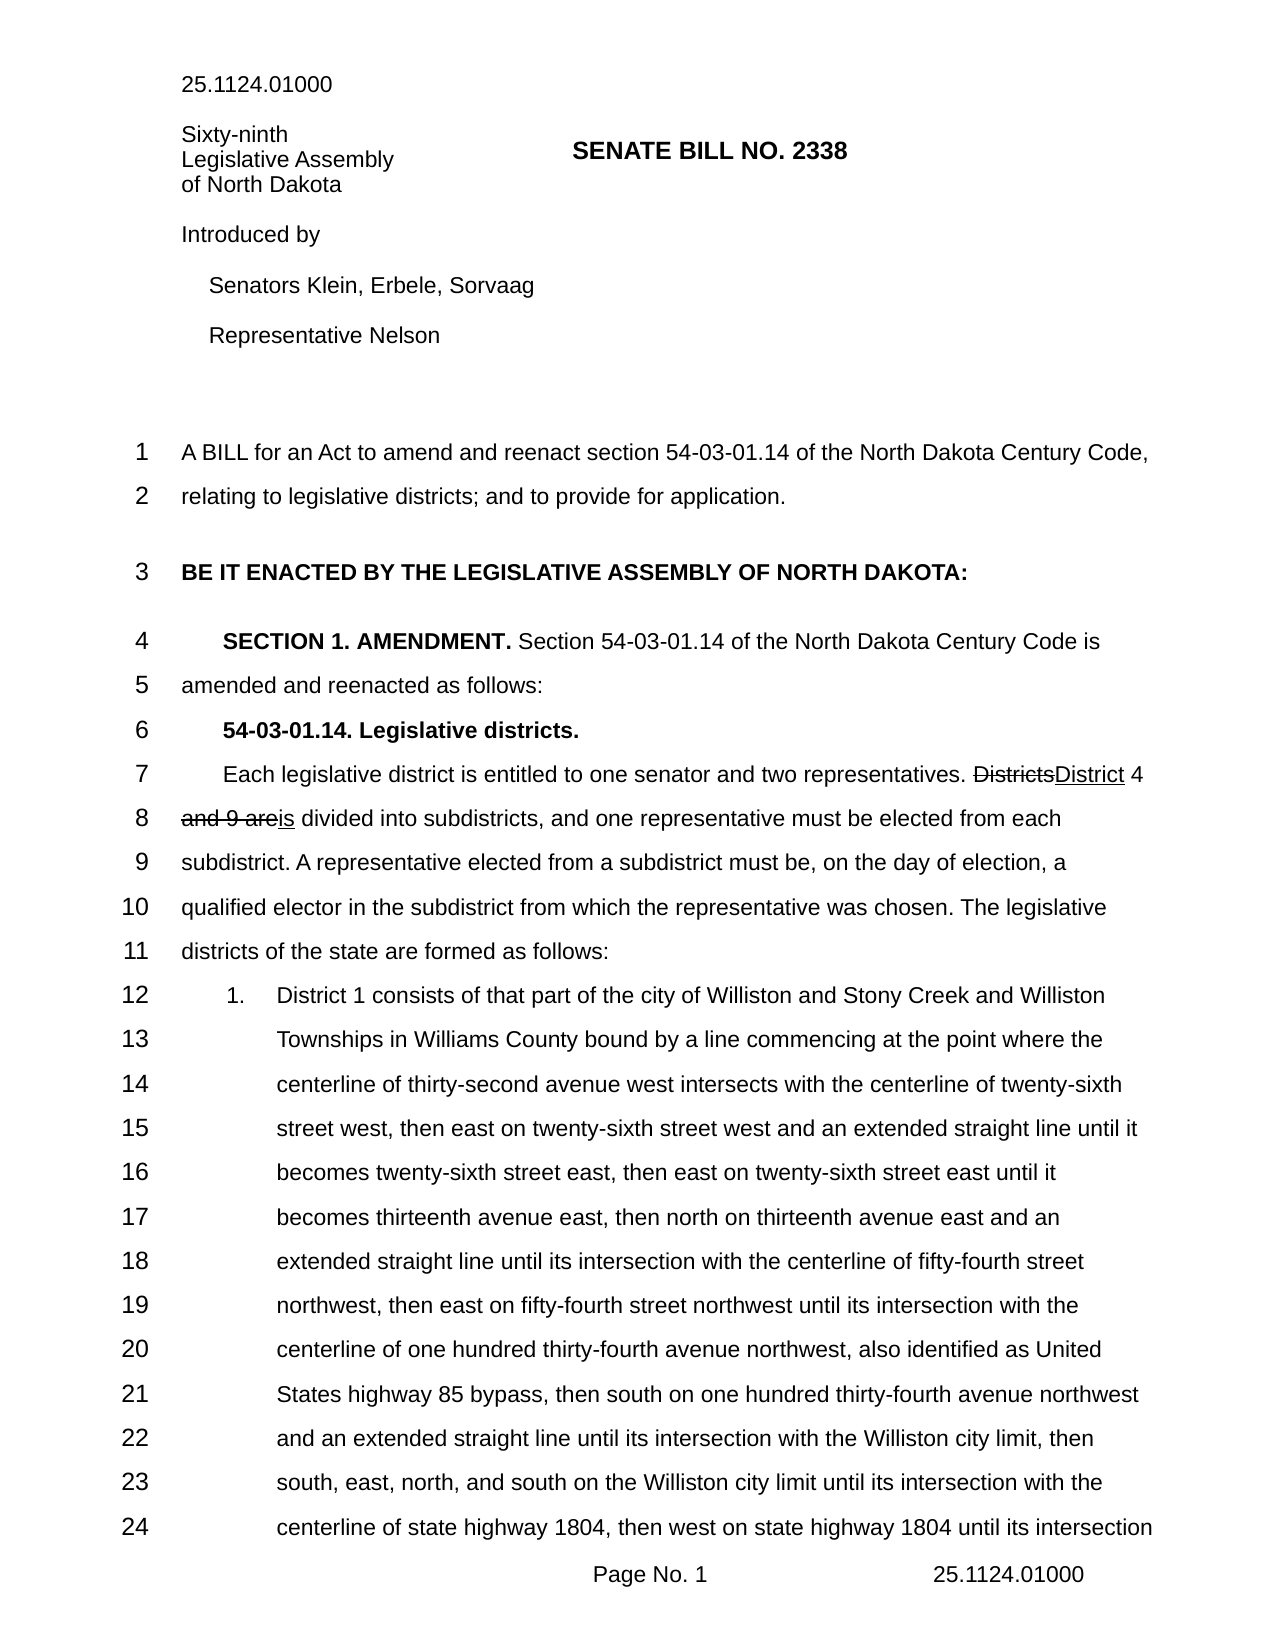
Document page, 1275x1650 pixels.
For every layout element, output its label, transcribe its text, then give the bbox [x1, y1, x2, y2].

text Representative Nelson [208, 325, 1154, 348]
subtitle 54‑03‑01.14. Legislative districts. [181, 703, 1154, 747]
title A BILL for an Act to amend and reenact section 54‑03‑01.14 of the North Dakota Century Code, relating to legislative districts; and to provide for application. [181, 425, 1154, 513]
text Introduced by [181, 223, 1154, 248]
text Senators Klein, Erbele, Sorvaag [208, 275, 1154, 298]
text 1. District 1 consists of that part of the city of Williston and Stony Creek and Williston Townships in Williams County bound by a line commencing at the point where the centerline of thirty-second avenue west intersects with the centerline of twenty‑sixth street west, then east on twenty-sixth street west and an extended straight line until it becomes twenty-sixth street east, then east on twenty-sixth street east until it becomes thirteenth avenue east, then north on thirteenth avenue east and an extended straight line until its intersection with the centerline of fifty-fourth street northwest, then east on fifty-fourth street northwest until its intersection with the centerline of one hundred thirty‑fourth avenue northwest, also identified as United States highway 85 bypass, then south on one hundred thirty‑fourth avenue northwest and an extended straight line until its intersection with the Williston city limit, then south, east, north, and south on the Williston city limit until its intersection with the centerline of state highway 1804, then west on state highway 1804 until its intersection [181, 968, 1154, 1544]
text BE IT ENACTED BY THE LEGISLATIVE ASSEMBLY OF NORTH DAKOTA: [181, 545, 1154, 589]
text of North Dakota [181, 173, 1154, 198]
text SECTION 1. AMENDMENT. Section 54‑03‑01.14 of the North Dakota Century Code is amended and reenacted as follows: [181, 614, 1154, 703]
text Each legislative district is entitled to one senator and two representatives. DistrictsDistrict 4 and 9 areis divided into subdistricts, and one representative must be elected from each subdistrict. A representative elected from a subdistrict must be, on the day of election, a qualified elector in the subdistrict from which the representative was chosen. The legislative districts of the state are formed as follows: [181, 747, 1154, 968]
text Legislative Assembly [181, 148, 1154, 173]
title BILL NO. [565, 136, 848, 165]
text . [181, 73, 1154, 133]
